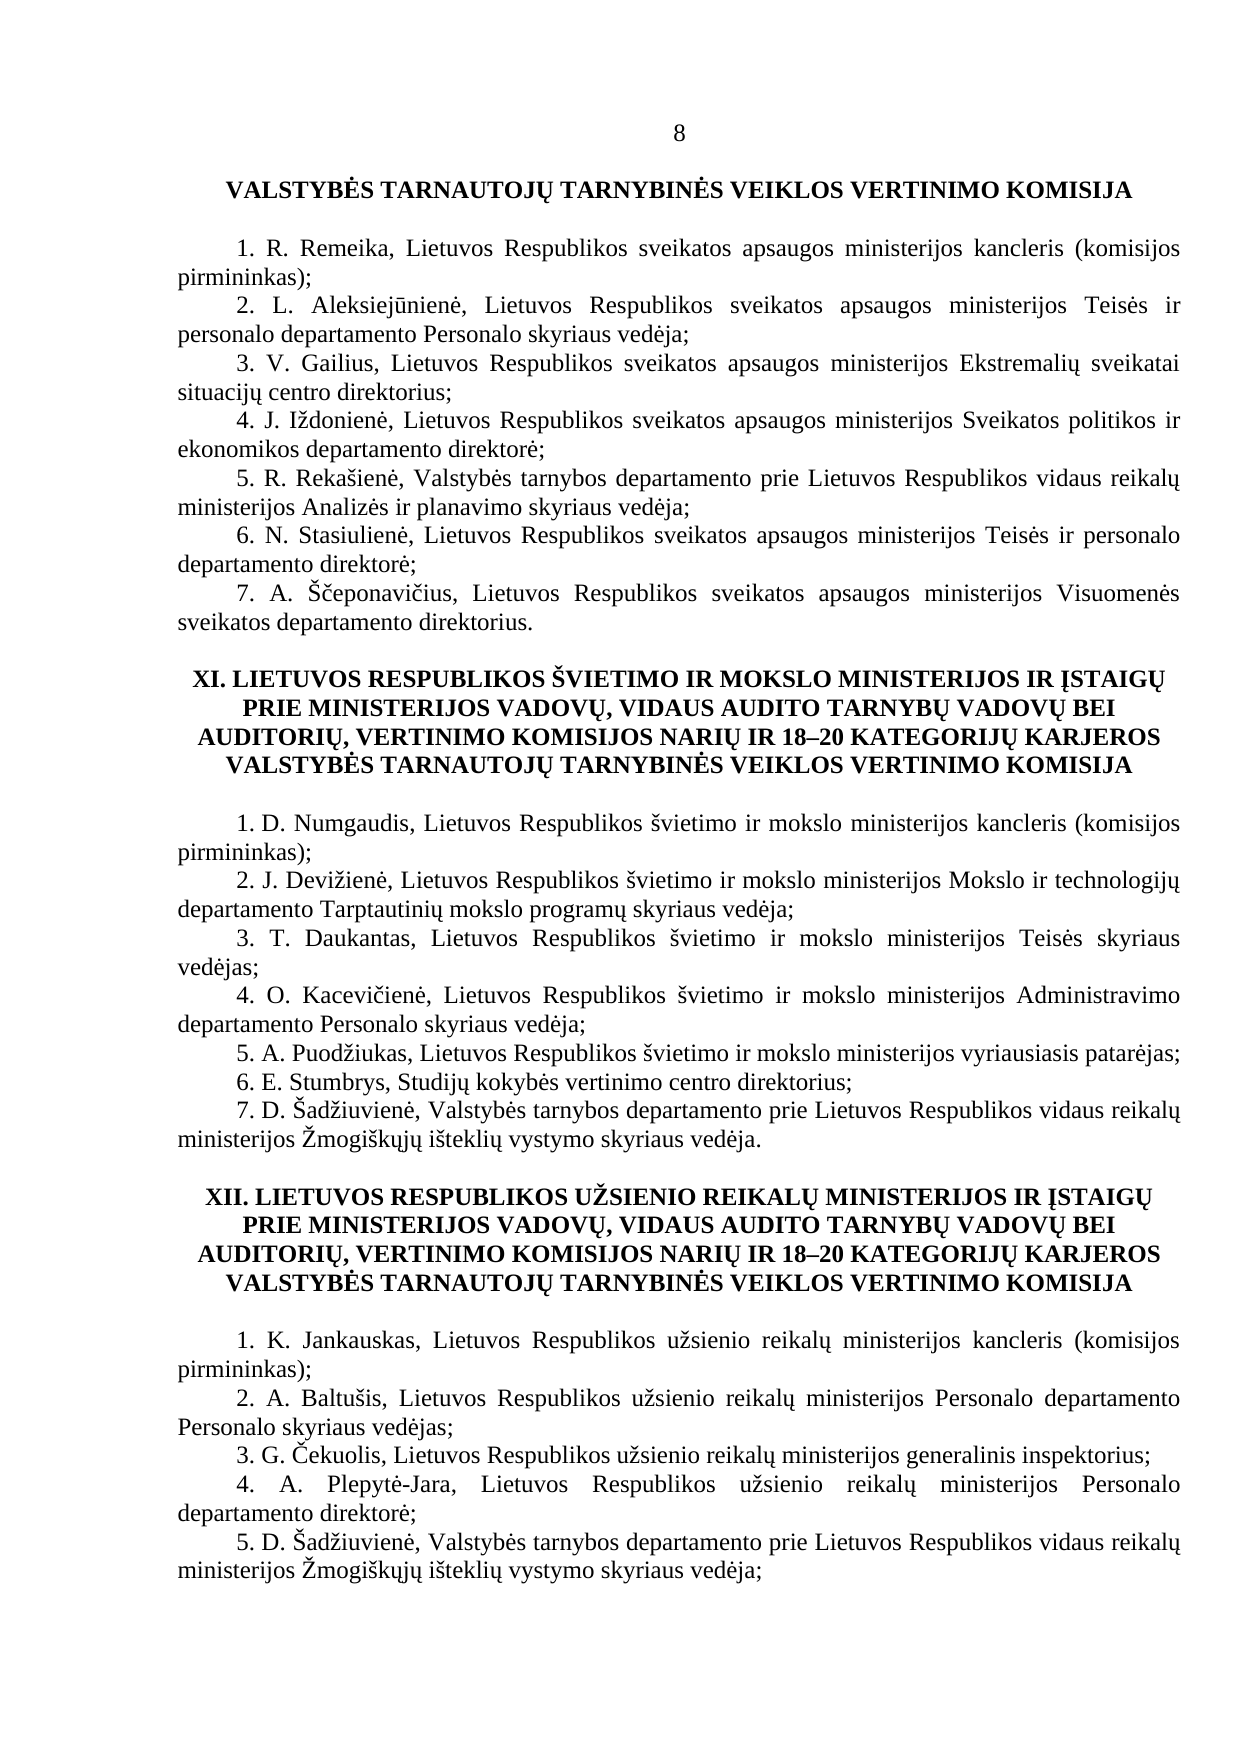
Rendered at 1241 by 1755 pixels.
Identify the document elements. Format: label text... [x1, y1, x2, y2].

text 1. R. Remeika, Lietuvos Respublikos sveikatos apsaugos ministerijos kancleris (komisijos pirmininkas); [177, 233, 1181, 291]
text 6. E. Stumbrys, Studijų kokybės vertinimo centro direktorius; [177, 1067, 1181, 1096]
text 3. G. Čekuolis, Lietuvos Respublikos užsienio reikalų ministerijos generalinis inspektorius; [177, 1441, 1181, 1469]
text 5. A. Puodžiukas, Lietuvos Respublikos švietimo ir mokslo ministerijos vyriausiasis patarėjas; [177, 1038, 1181, 1067]
text XII. lietuvos respublikos Užsienio reikalų ministerijos ir įstaigų prie ministerijos vadovų, vidaus audito tarnybų vadovų BEI AUDITORIŲ, vertinimo komisijos narių ir 18–20 kategorijų karjeros valstybės tarnautojų tarnybinės veiklos vertinimo komisija [177, 1182, 1181, 1297]
text 1. K. Jankauskas, Lietuvos Respublikos užsienio reikalų ministerijos kancleris (komisijos pirmininkas); [177, 1326, 1181, 1383]
text 2. L. Aleksiejūnienė, Lietuvos Respublikos sveikatos apsaugos ministerijos Teisės ir personalo departamento Personalo skyriaus vedėja; [177, 291, 1181, 348]
text 4. O. Kacevičienė, Lietuvos Respublikos švietimo ir mokslo ministerijos Administravimo departamento Personalo skyriaus vedėja; [177, 981, 1181, 1038]
text 5. d. Šadžiuvienė, Valstybės tarnybos departamento prie Lietuvos Respublikos vidaus reikalų ministerijos Žmogiškųjų išteklių vystymo skyriaus vedėja; [177, 1527, 1181, 1584]
text 7. A. Ščeponavičius, Lietuvos Respublikos sveikatos apsaugos ministerijos Visuomenės sveikatos departamento direktorius. [177, 578, 1181, 636]
text 2. J. Devižienė, Lietuvos Respublikos švietimo ir mokslo ministerijos Mokslo ir technologijų departamento Tarptautinių mokslo programų skyriaus vedėja; [177, 866, 1181, 923]
text 4. A. Plepytė-Jara, Lietuvos Respublikos užsienio reikalų ministerijos Personalo departamento direktorė; [177, 1469, 1181, 1527]
text 6. N. Stasiulienė, Lietuvos Respublikos sveikatos apsaugos ministerijos Teisės ir personalo departamento direktorė; [177, 521, 1181, 578]
text 3. V. Gailius, Lietuvos Respublikos sveikatos apsaugos ministerijos Ekstremalių sveikatai situacijų centro direktorius; [177, 348, 1181, 406]
text 1. d. Numgaudis, Lietuvos Respublikos švietimo ir mokslo ministerijos kancleris (komisijos pirmininkas); [177, 808, 1181, 866]
text 7. d. Šadžiuvienė, Valstybės tarnybos departamento prie Lietuvos Respublikos vidaus reikalų ministerijos Žmogiškųjų išteklių vystymo skyriaus vedėja. [177, 1096, 1181, 1153]
text 3. T. Daukantas, Lietuvos Respublikos švietimo ir mokslo ministerijos Teisės skyriaus vedėjas; [177, 923, 1181, 981]
text 5. R. Rekašienė, Valstybės tarnybos departamento prie Lietuvos Respublikos vidaus reikalų ministerijos Analizės ir planavimo skyriaus vedėja; [177, 463, 1181, 521]
text valstybės tarnautojų tarnybinės veiklos vertinimo komisija [177, 176, 1181, 204]
text 2. A. Baltušis, Lietuvos Respublikos užsienio reikalų ministerijos Personalo departamento Personalo skyriaus vedėjas; [177, 1383, 1181, 1441]
text 4. J. Iždonienė, Lietuvos Respublikos sveikatos apsaugos ministerijos Sveikatos politikos ir ekonomikos departamento direktorė; [177, 406, 1181, 463]
text XI. lietuvos respublikos Švietimo ir mokslo ministerijos ir įstaigų prie ministerijos vadovų, vidaus audito tarnybų vadovų BEI AUDITORIŲ, vertinimo komisijos narių ir 18–20 kategorijų karjeros valstybės tarnautojų tarnybinės veiklos vertinimo komisija [177, 664, 1181, 779]
